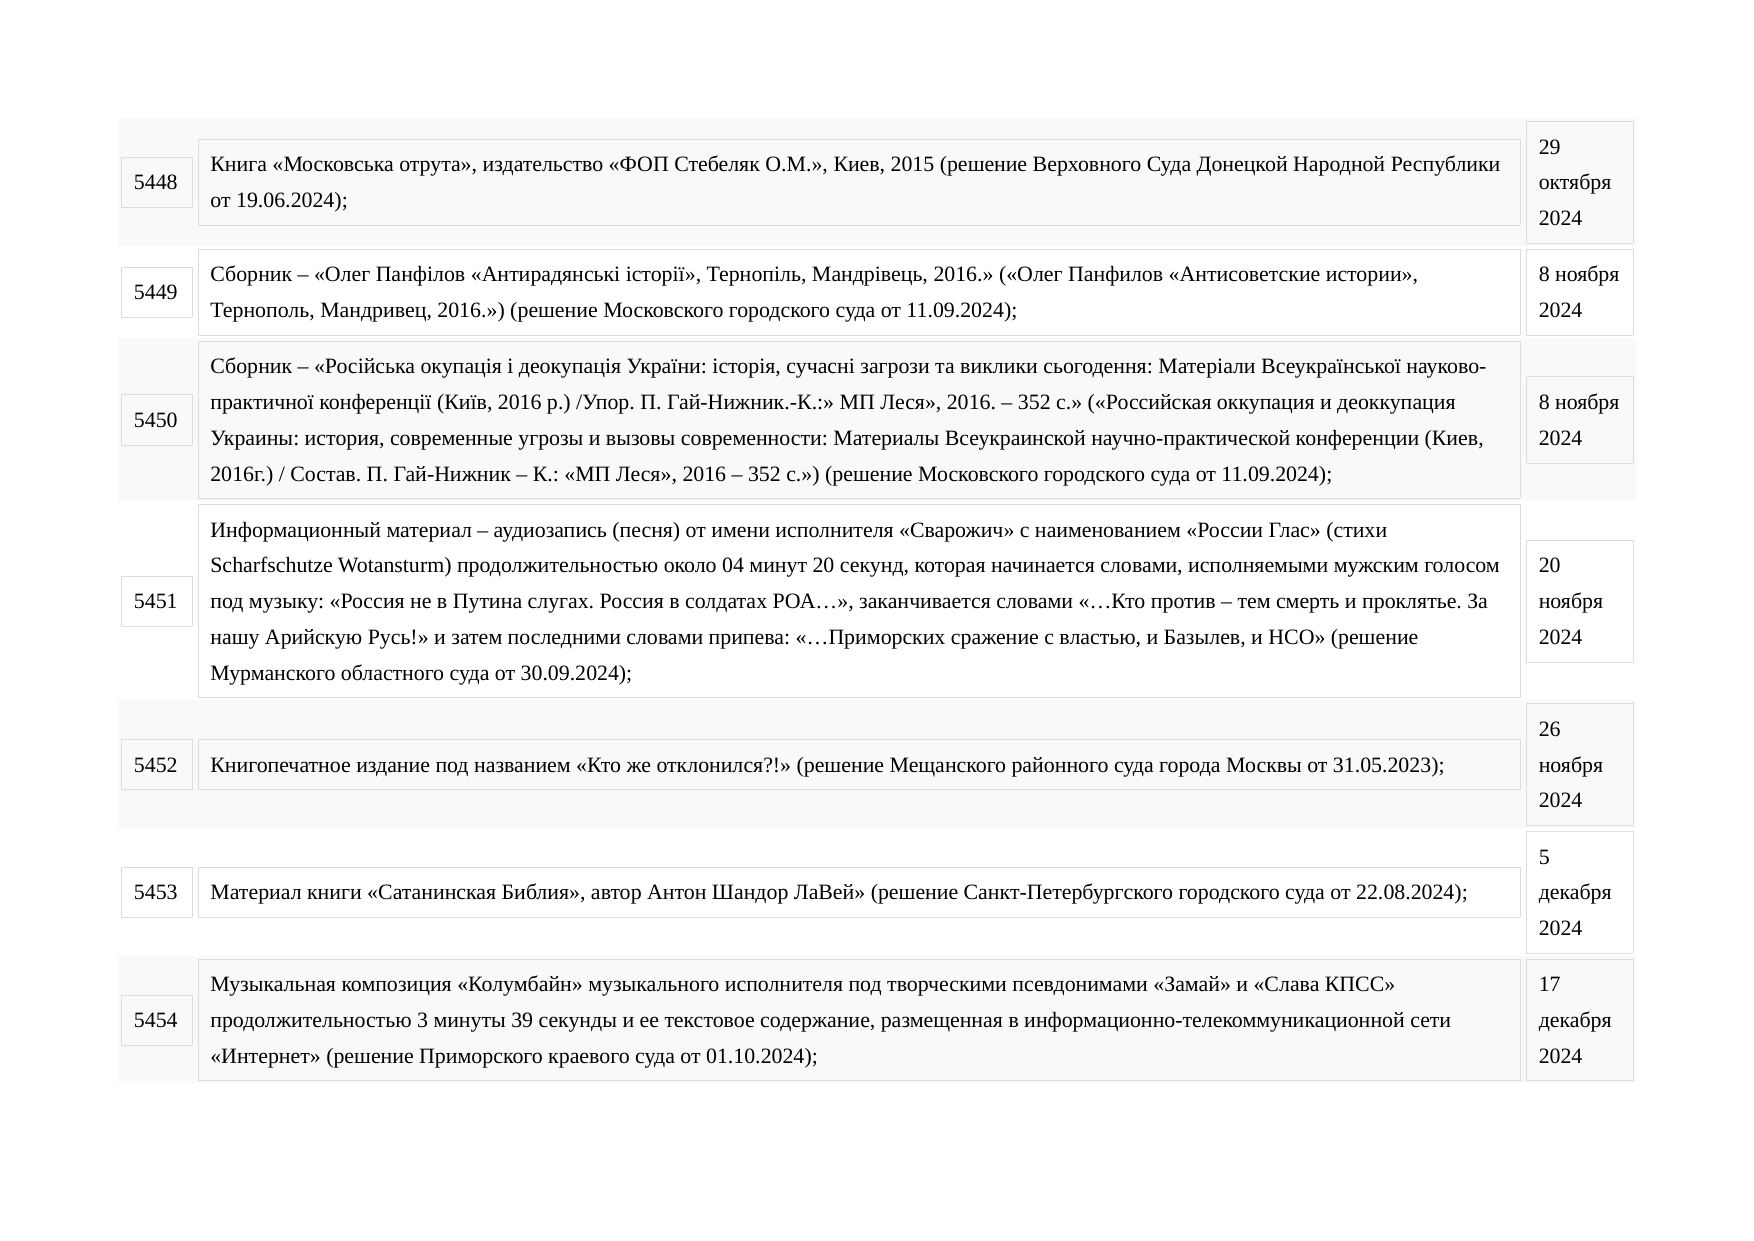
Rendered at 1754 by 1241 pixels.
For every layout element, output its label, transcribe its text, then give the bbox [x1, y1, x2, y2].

table_cell 8 ноября 2024 [1523, 246, 1636, 338]
table_cell 26 ноября 2024 [1523, 700, 1636, 828]
table_cell 5452 [118, 700, 195, 828]
table_cell Книга «Московська отрута», издательство «ФОП Стебеляк О.М.», Киев, 2015 (решение Верховного Суда Донецкой Народной Республики от 19.06.2024); [195, 118, 1523, 246]
table_cell Музыкальная композиция «Колумбайн» музыкального исполнителя под творческими псевдонимами «Замай» и «Слава КПСС» продолжительностью 3 минуты 39 секунды и ее текстовое содержание, размещенная в информационно-телекоммуникационной сети «Интернет» (решение Приморского краевого суда от 01.10.2024); [195, 956, 1523, 1083]
table_cell 5449 [118, 246, 195, 338]
table_cell Книгопечатное издание под названием «Кто же отклонился?!» (решение Мещанского районного суда города Москвы от 31.05.2023); [195, 700, 1523, 828]
table_cell Информационный материал – аудиозапись (песня) от имени исполнителя «Сварожич» с наименованием «России Глас» (стихи Scharfschutze Wotansturm) продолжительностью около 04 минут 20 секунд, которая начинается словами, исполняемыми мужским голосом под музыку: «Россия не в Путина слугах. Россия в солдатах РОА…», заканчивается словами «…Кто против – тем смерть и проклятье. За нашу Арийскую Русь!» и затем последними словами припева: «…Приморских сражение с властью, и Базылев, и НСО» (решение Мурманского областного суда от 30.09.2024); [195, 501, 1523, 700]
table_cell 5451 [118, 501, 195, 700]
table_cell 5450 [118, 338, 195, 501]
table_cell 5448 [118, 118, 195, 246]
table_cell Сборник – «Олег Панфiлов «Антирадянськi iсторiï», Тернопiль, Мандрiвець, 2016.» («Олег Панфилов «Антисоветские истории», Тернополь, Мандривец, 2016.») (решение Московского городского суда от 11.09.2024); [195, 246, 1523, 338]
table_cell 5453 [118, 828, 195, 956]
table_cell 5454 [118, 956, 195, 1083]
table_cell 8 ноября 2024 [1523, 338, 1636, 501]
table_cell 20 ноября 2024 [1523, 501, 1636, 700]
table_cell Сборник – «Росiйська окупацiя i деокупацiя Украïни: iсторiя, сучаснi загрози та виклики сьогодення: Матерiали Всеукраïнськоï науково-практичноï конференцiï (Киïв, 2016 р.) /Упор. П. Гай-Нижник.-К.:» МП Леся», 2016. – 352 с.» («Российская оккупация и деоккупация Украины: история, современные угрозы и вызовы современности: Материалы Всеукраинской научно-практической конференции (Киев, 2016г.) / Состав. П. Гай-Нижник – К.: «МП Леся», 2016 – 352 с.») (решение Московского городского суда от 11.09.2024); [195, 338, 1523, 501]
table_cell 5 декабря 2024 [1523, 828, 1636, 956]
table_cell 17 декабря 2024 [1523, 956, 1636, 1083]
table_cell 29 октября 2024 [1523, 118, 1636, 246]
table_cell Материал книги «Сатанинская Библия», автор Антон Шандор ЛаВей» (решение Санкт-Петербургского городского суда от 22.08.2024); [195, 828, 1523, 956]
